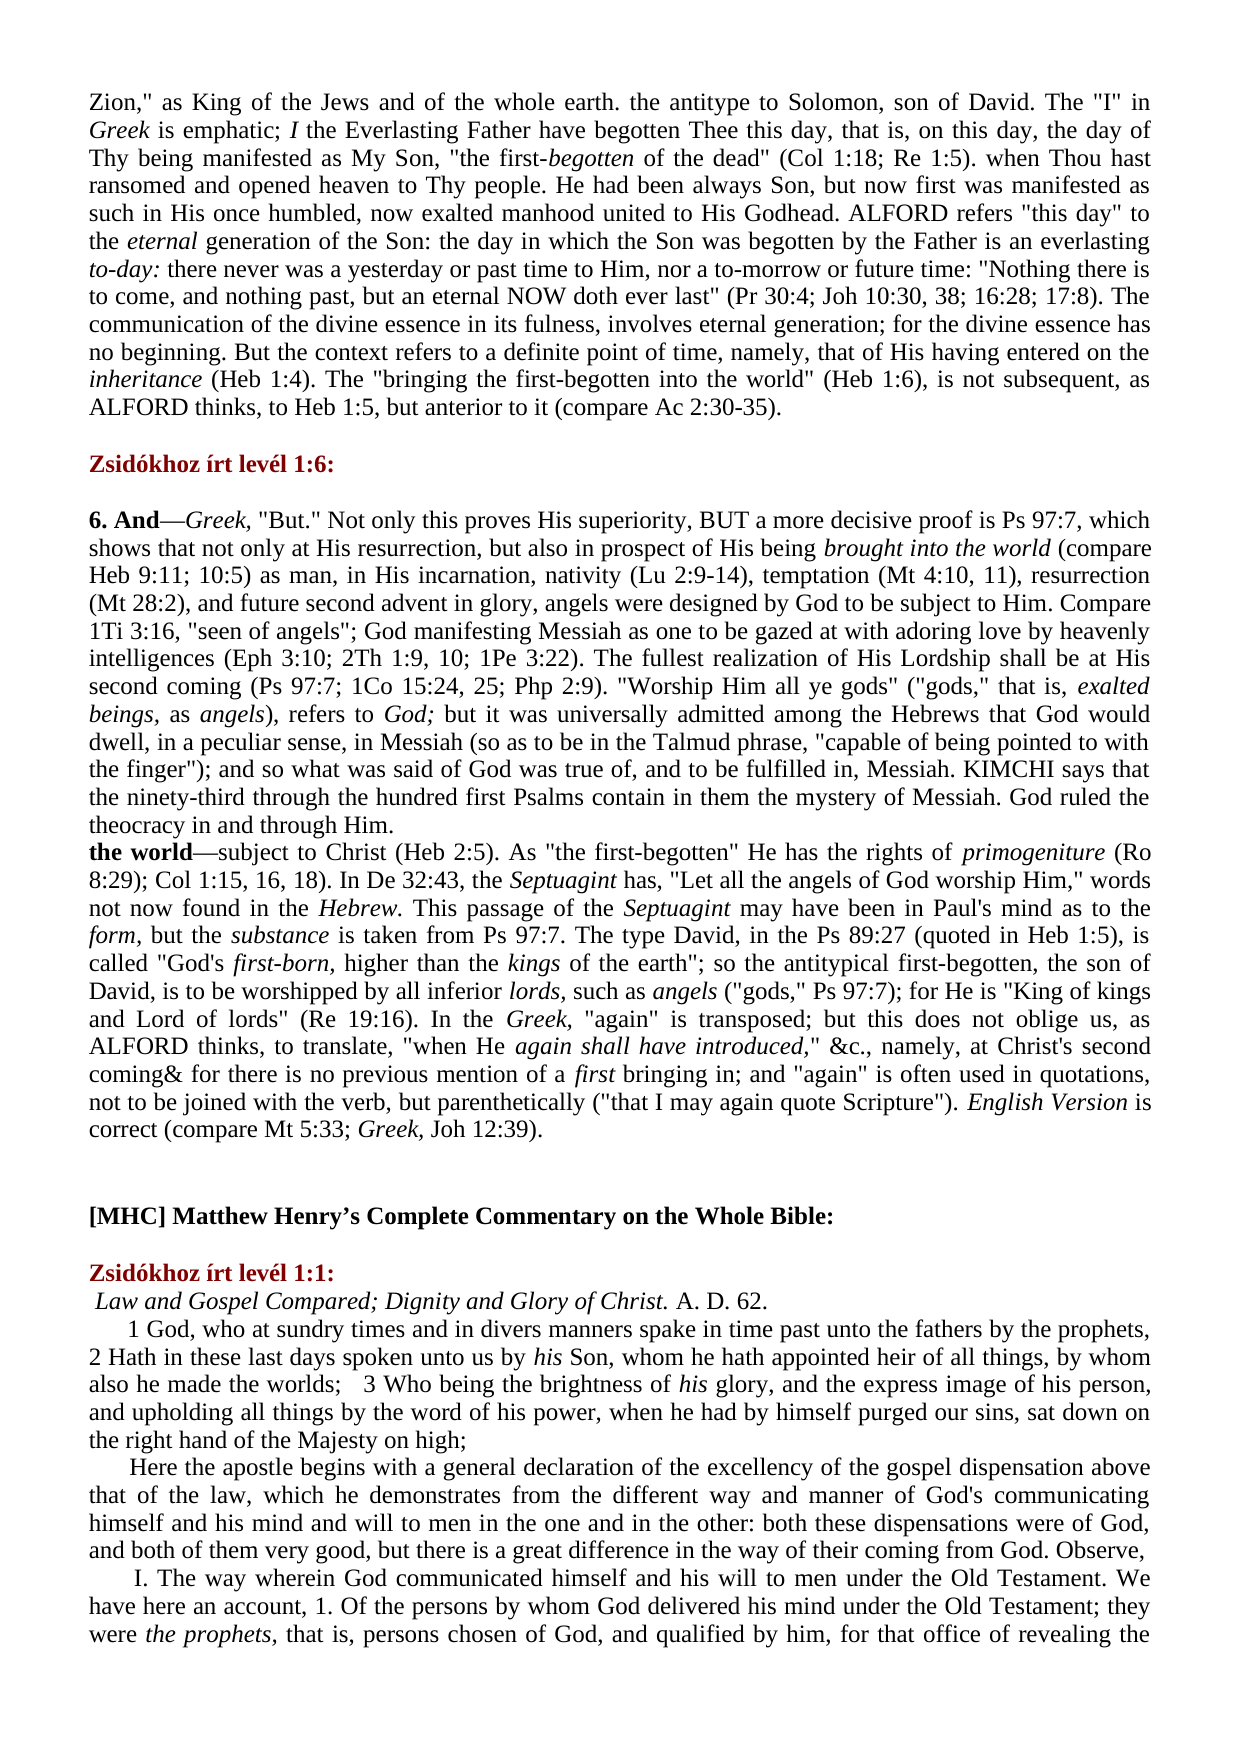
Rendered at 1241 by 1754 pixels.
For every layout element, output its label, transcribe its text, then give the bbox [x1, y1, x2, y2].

text Zsidókhoz írt levél 1:6: [88, 451, 1152, 478]
text [MHC] Matthew Henry’s Complete Commentary on the Whole Bible: [88, 1202, 1152, 1230]
text Law and Gospel Compared; Dignity and Glory of Christ. A. D. 62. [88, 1287, 1152, 1315]
text Here the apostle begins with a general declaration of the excellency of the gospel dispensation above that of the law, which he demonstrates from the different way and manner of God's communicating himself and his mind and will to men in the one and in the other: both these dispensations were of God, and both of them very good, but there is a great difference in the way of their coming from God. Observe, [88, 1453, 1152, 1564]
text 1 God, who at sundry times and in divers manners spake in time past unto the fathers by the prophets, 2 Hath in these last days spoken unto us by his Son, whom he hath appointed heir of all things, by whom also he made the worlds; 3 Who being the brightness of his glory, and the express image of his person, and upholding all things by the word of his power, when he had by himself purged our sins, sat down on the right hand of the Majesty on high; [88, 1315, 1152, 1453]
text I. The way wherein God communicated himself and his will to men under the Old Testament. We have here an account, 1. Of the persons by whom God delivered his mind under the Old Testament; they were the prophets, that is, persons chosen of God, and qualified by him, for that office of revealing the [88, 1564, 1152, 1647]
text Zsidókhoz írt levél 1:1: [88, 1259, 1152, 1287]
text 6. And—Greek, "But." Not only this proves His superiority, BUT a more decisive proof is Ps 97:7, which shows that not only at His resurrection, but also in prospect of His being brought into the world (compare Heb 9:11; 10:5) as man, in His incarnation, nativity (Lu 2:9-14), temptation (Mt 4:10, 11), resurrection (Mt 28:2), and future second advent in glory, angels were designed by God to be subject to Him. Compare 1Ti 3:16, "seen of angels"; God manifesting Messiah as one to be gazed at with adoring love by heavenly intelligences (Eph 3:10; 2Th 1:9, 10; 1Pe 3:22). The fullest realization of His Lordship shall be at His second coming (Ps 97:7; 1Co 15:24, 25; Php 2:9). "Worship Him all ye gods" ("gods," that is, exalted beings, as angels), refers to God; but it was universally admitted among the Hebrews that God would dwell, in a peculiar sense, in Messiah (so as to be in the Talmud phrase, "capable of being pointed to with the finger"); and so what was said of God was true of, and to be fulfilled in, Messiah. KIMCHI says that the ninety-third through the hundred first Psalms contain in them the mystery of Messiah. God ruled the theocracy in and through Him. the world—subject to Christ (Heb 2:5). As "the first-begotten" He has the rights of primogeniture (Ro 8:29); Col 1:15, 16, 18). In De 32:43, the Septuagint has, "Let all the angels of God worship Him," words not now found in the Hebrew. This passage of the Septuagint may have been in Paul's mind as to the form, but the substance is taken from Ps 97:7. The type David, in the Ps 89:27 (quoted in Heb 1:5), is called "God's first-born, higher than the kings of the earth"; so the antitypical first-begotten, the son of David, is to be worshipped by all inferior lords, such as angels ("gods," Ps 97:7); for He is "King of kings and Lord of lords" (Re 19:16). In the Greek, "again" is transposed; but this does not oblige us, as ALFORD thinks, to translate, "when He again shall have introduced," &c., namely, at Christ's second coming& for there is no previous mention of a first bringing in; and "again" is often used in quotations, not to be joined with the verb, but parenthetically ("that I may again quote Scripture"). English Version is correct (compare Mt 5:33; Greek, Joh 12:39). [88, 506, 1152, 1143]
text Zion," as King of the Jews and of the whole earth. the antitype to Solomon, son of David. The "I" in Greek is emphatic; I the Everlasting Father have begotten Thee this day, that is, on this day, the day of Thy being manifested as My Son, "the first-begotten of the dead" (Col 1:18; Re 1:5). when Thou hast ransomed and opened heaven to Thy people. He had been always Son, but now first was manifested as such in His once humbled, now exalted manhood united to His Godhead. ALFORD refers "this day" to the eternal generation of the Son: the day in which the Son was begotten by the Father is an everlasting to-day: there never was a yesterday or past time to Him, nor a to-morrow or future time: "Nothing there is to come, and nothing past, but an eternal NOW doth ever last" (Pr 30:4; Joh 10:30, 38; 16:28; 17:8). The communication of the divine essence in its fulness, involves eternal generation; for the divine essence has no beginning. But the context refers to a definite point of time, namely, that of His having entered on the inheritance (Heb 1:4). The "bringing the first-begotten into the world" (Heb 1:6), is not subsequent, as ALFORD thinks, to Heb 1:5, but anterior to it (compare Ac 2:30-35). [88, 88, 1152, 421]
